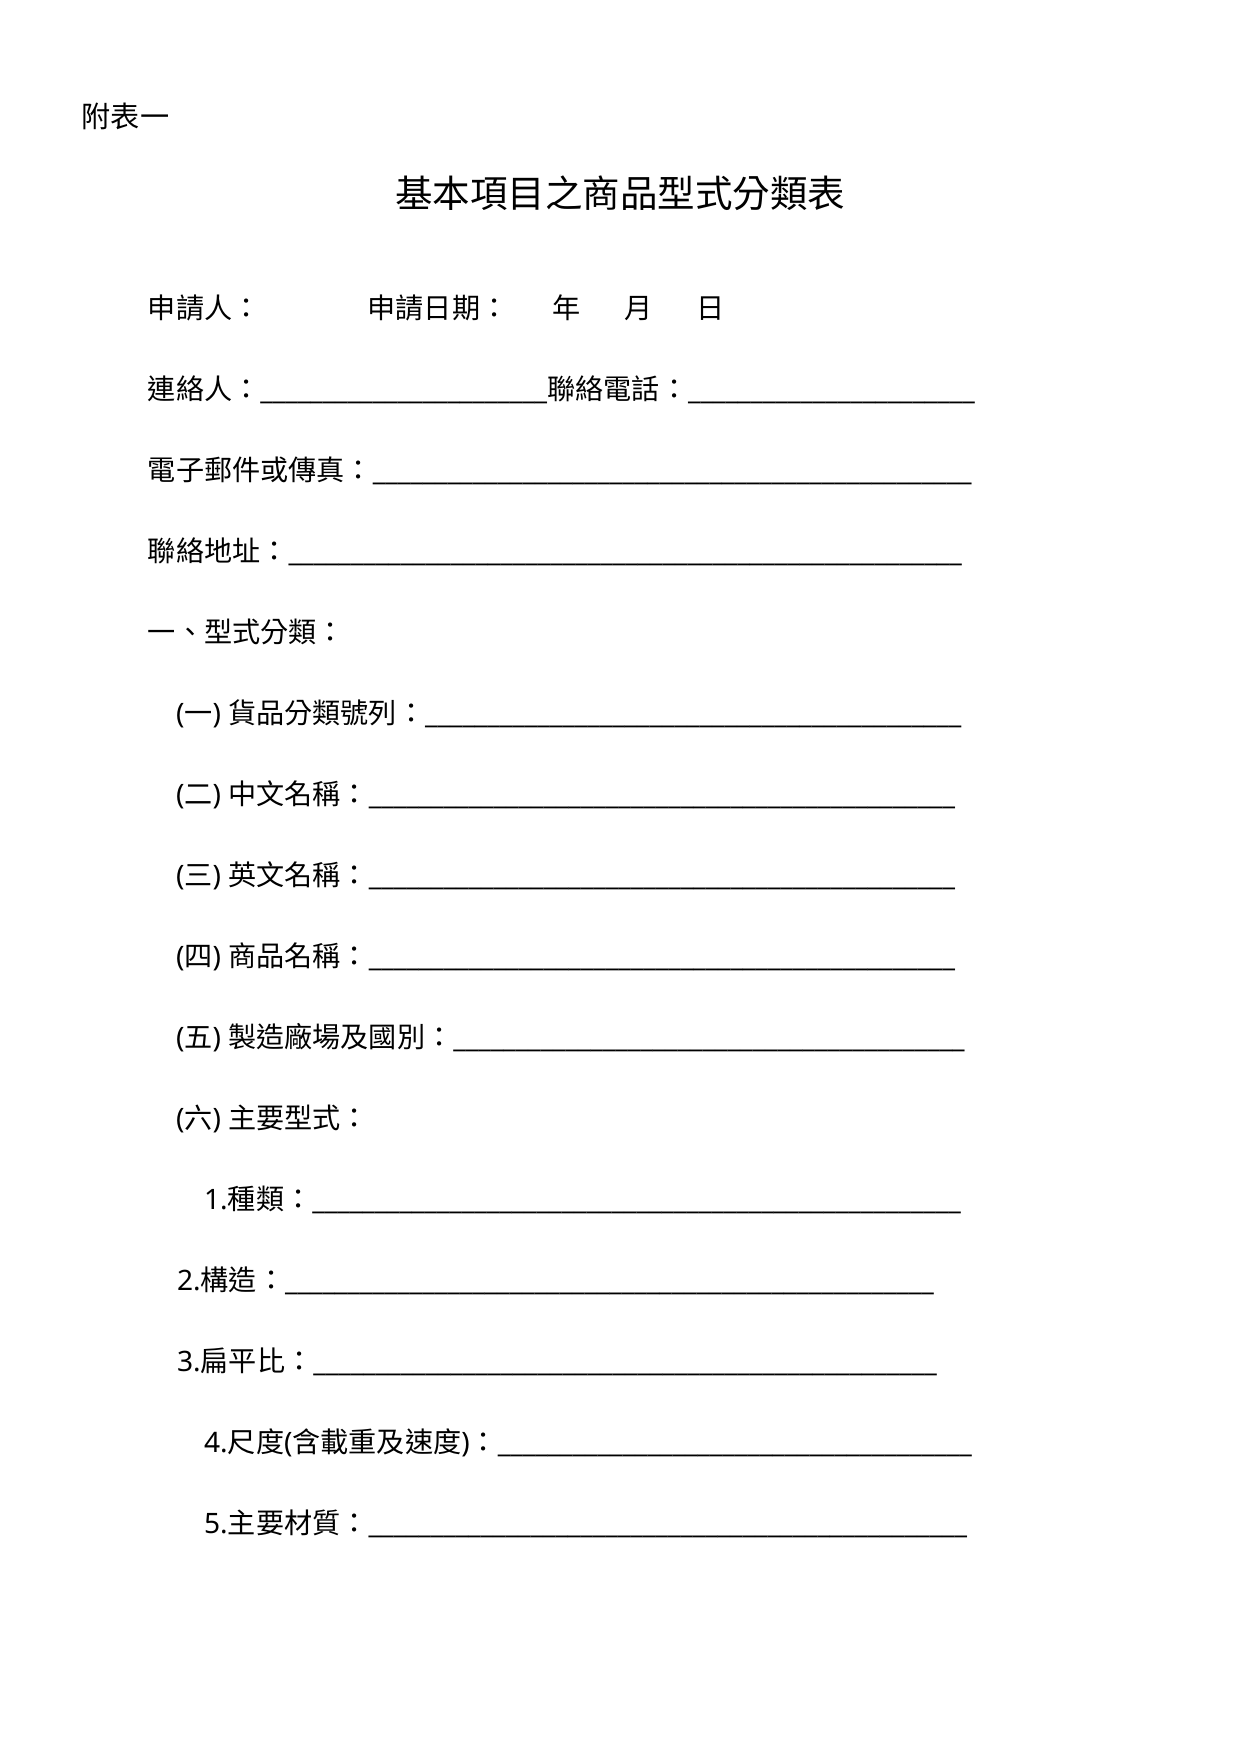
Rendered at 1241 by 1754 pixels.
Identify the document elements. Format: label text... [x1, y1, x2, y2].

text 3.扁平比：__________________________________________________ [148, 1322, 1092, 1397]
text (二) 中文名稱：_______________________________________________ [148, 755, 1092, 830]
text 1.種類：____________________________________________________ [148, 1160, 1092, 1235]
text 申請人： 申請日期： 年 月 日 [148, 268, 1092, 343]
text 5.主要材質：________________________________________________ [148, 1484, 1092, 1559]
text 聯絡地址：______________________________________________________ [148, 512, 1092, 587]
text 一、型式分類： [148, 593, 1092, 668]
text (五) 製造廠場及國別：_________________________________________ [148, 998, 1092, 1073]
text 基本項目之商品型式分類表 [148, 163, 1092, 218]
text (六) 主要型式： [148, 1079, 1092, 1154]
text (三) 英文名稱：_______________________________________________ [148, 836, 1092, 911]
text (四) 商品名稱：_______________________________________________ [148, 917, 1092, 992]
text 附表一 [81, 93, 169, 135]
text 2.構造：____________________________________________________ [148, 1241, 1092, 1316]
text 4.尺度(含載重及速度)：______________________________________ [148, 1403, 1092, 1478]
text (一) 貨品分類號列：___________________________________________ [148, 674, 1092, 749]
text 電子郵件或傳真：________________________________________________ [148, 431, 1092, 506]
text 連絡人：_______________________聯絡電話：_______________________ [148, 349, 1092, 424]
